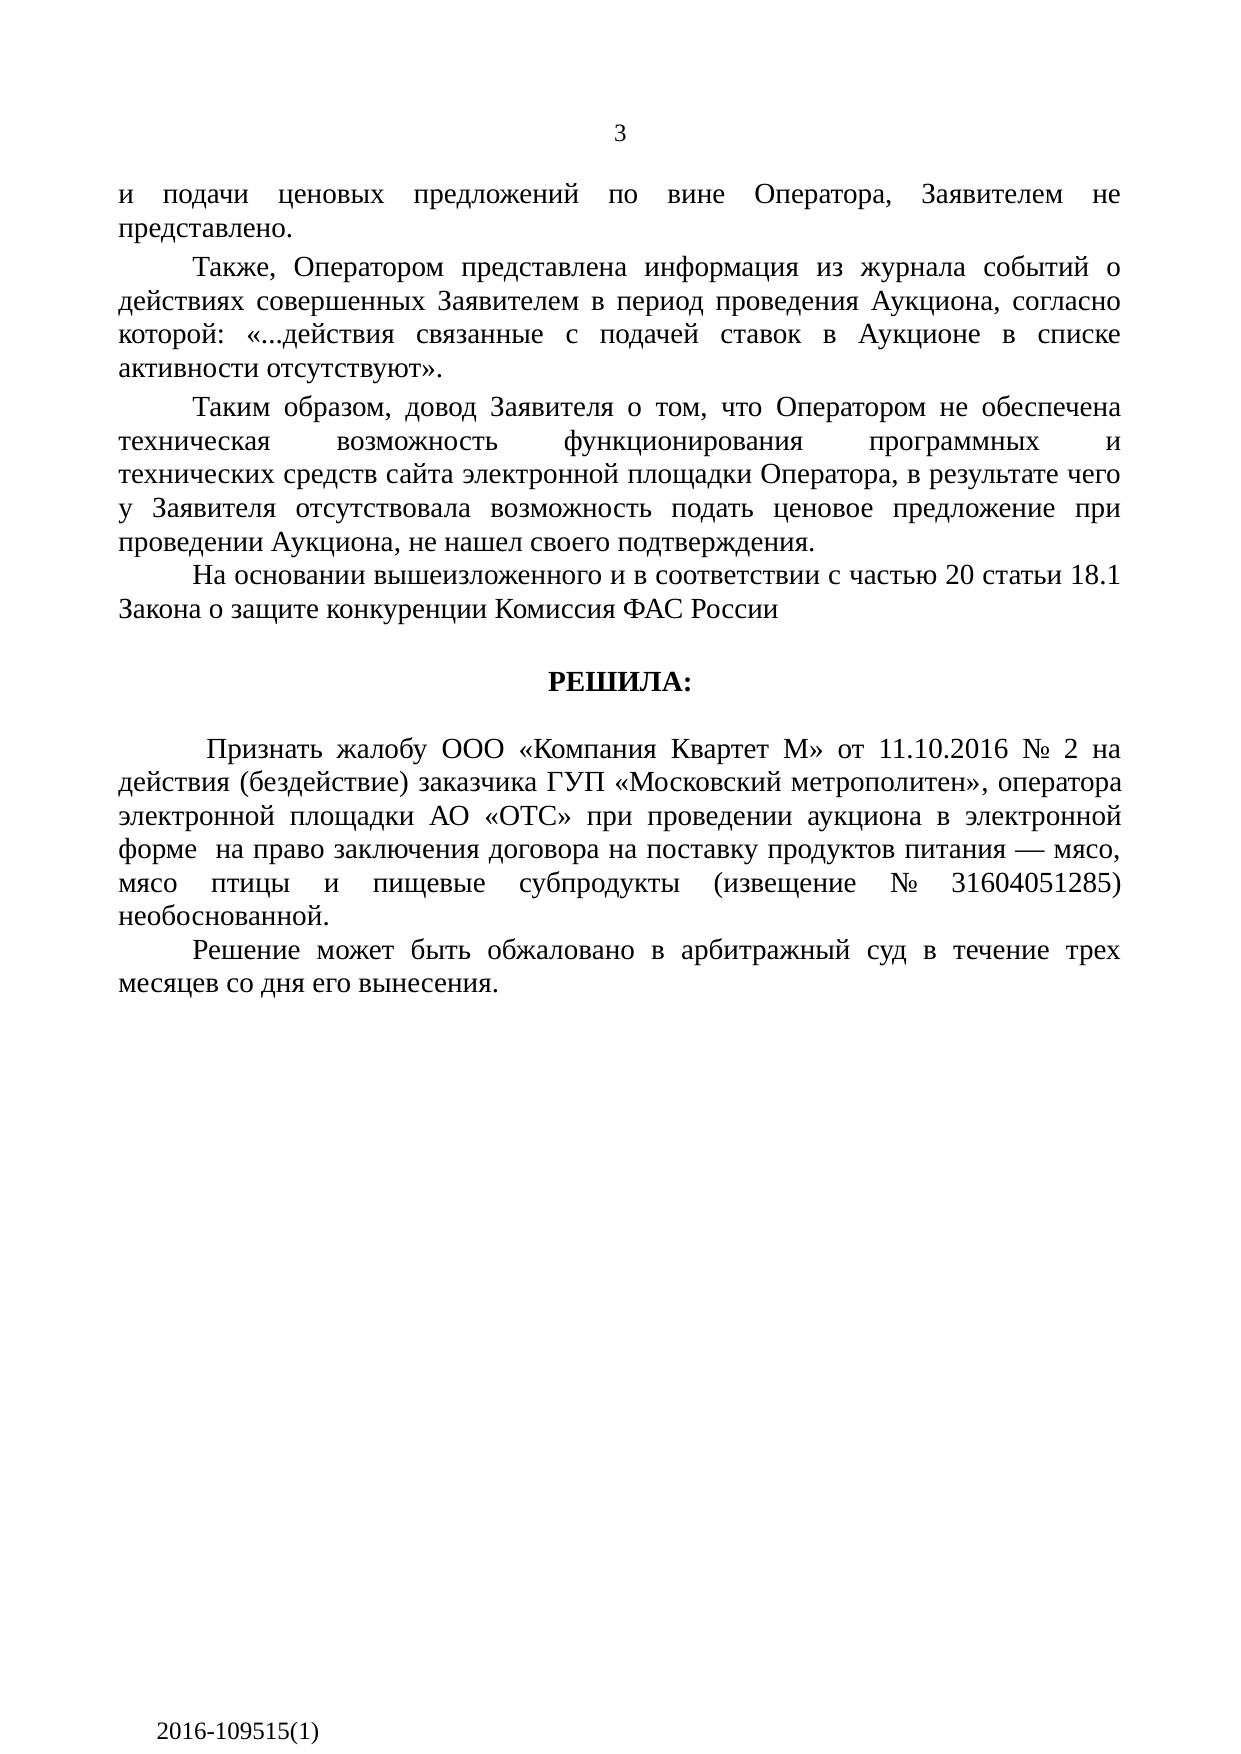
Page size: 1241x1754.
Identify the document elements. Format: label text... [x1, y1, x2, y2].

text и подачи ценовых предложений по вине Оператора, Заявителем не представлено. [118, 176, 1122, 243]
text Таким образом, довод Заявителя о том, что Оператором не обеспечена техническая возможность функционирования программных и технических средств сайта электронной площадки Оператора, в результате чего у Заявителя отсутствовала возможность подать ценовое предложение при проведении Аукциона, не нашел своего подтверждения. На основании вышеизложенного и в соответствии с частью 20 статьи 18.1 Закона о защите конкуренции Комиссия ФАС России [118, 389, 1122, 624]
text РЕШИЛА: [118, 664, 1122, 697]
text Решение может быть обжаловано в арбитражный суд в течение трех месяцев со дня его вынесения. [118, 932, 1122, 999]
text Также, Оператором представлена информация из журнала событий о действиях совершенных Заявителем в период проведения Аукциона, согласно которой: «...действия связанные с подачей ставок в Аукционе в списке активности отсутствуют». [118, 249, 1122, 383]
text Признать жалобу ООО «Компания Квартет М» от 11.10.2016 № 2 на действия (бездействие) заказчика ГУП «Московский метрополитен», оператора электронной площадки АО «OTC» при проведении аукциона в электронной форме на право заключения договора на поставку продуктов питания — мясо, мясо птицы и пищевые субпродукты (извещение № 31604051285) необоснованной. [118, 731, 1122, 932]
